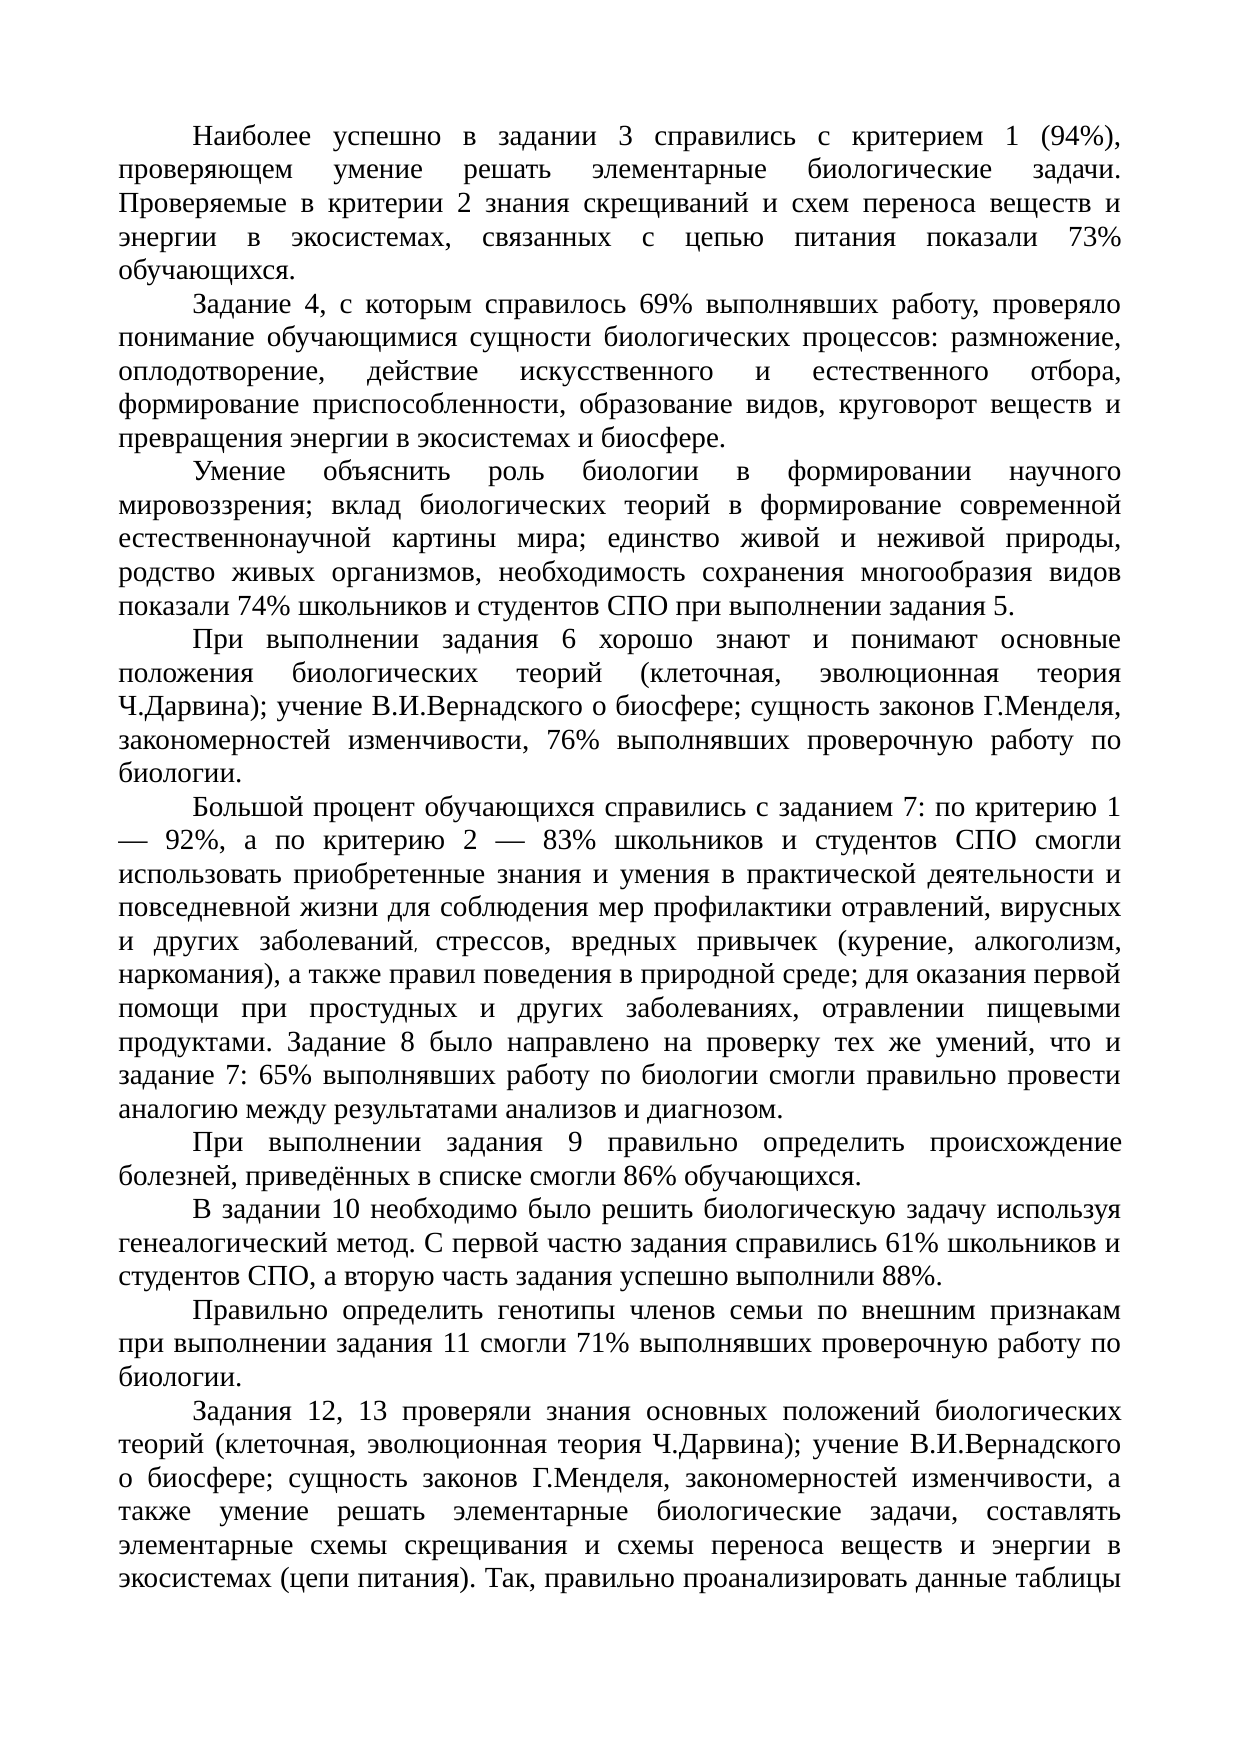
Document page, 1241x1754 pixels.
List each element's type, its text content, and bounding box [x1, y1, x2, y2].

text В задании 10 необходимо было решить биологическую задачу используя генеалогический метод. С первой частю задания справились 61% школьников и студентов СПО, а вторую часть задания успешно выполнили 88%. [118, 1191, 1122, 1292]
text Задания 12, 13 проверяли знания основных положений биологических теорий (клеточная, эволюционная теория Ч.Дарвина); учение В.И.Вернадского о биосфере; сущность законов Г.Менделя, закономерностей изменчивости, а также умение решать элементарные биологические задачи, составлять элементарные схемы скрещивания и схемы переноса веществ и энергии в экосистемах (цепи питания). Так, правильно проанализировать данные таблицы [118, 1393, 1122, 1594]
text При выполнении задания 9 правильно определить происхождение болезней, приведённых в списке смогли 86% обучающихся. [118, 1124, 1122, 1191]
text Большой процент обучающихся справились с заданием 7: по критерию 1 — 92%, а по критерию 2 — 83% школьников и студентов СПО смогли использовать приобретенные знания и умения в практической деятельности и повседневной жизни для соблюдения мер профилактики отравлений, вирусных и других заболеваний, стрессов, вредных привычек (курение, алкоголизм, наркомания), а также правил поведения в природной среде; для оказания первой помощи при простудных и других заболеваниях, отравлении пищевыми продуктами. Задание 8 было направлено на проверку тех же умений, что и задание 7: 65% выполнявших работу по биологии смогли правильно провести аналогию между результатами анализов и диагнозом. [118, 789, 1122, 1124]
text Умение объяснить роль биологии в формировании научного мировоззрения; вклад биологических теорий в формирование современной естественнонаучной картины мира; единство живой и неживой природы, родство живых организмов, необходимость сохранения многообразия видов показали 74% школьников и студентов СПО при выполнении задания 5. [118, 453, 1122, 621]
text Наиболее успешно в задании 3 справились с критерием 1 (94%), проверяющем умение решать элементарные биологические задачи. Проверяемые в критерии 2 знания скрещиваний и схем переноса веществ и энергии в экосистемах, связанных с цепью питания показали 73% обучающихся. [118, 118, 1122, 286]
text Задание 4, с которым справилось 69% выполнявших работу, проверяло понимание обучающимися сущности биологических процессов: размножение, оплодотворение, действие искусственного и естественного отбора, формирование приспособленности, образование видов, круговорот веществ и превращения энергии в экосистемах и биосфере. [118, 286, 1122, 453]
text При выполнении задания 6 хорошо знают и понимают основные положения биологических теорий (клеточная, эволюционная теория Ч.Дарвина); учение В.И.Вернадского о биосфере; сущность законов Г.Менделя, закономерностей изменчивости, 76% выполнявших проверочную работу по биологии. [118, 621, 1122, 789]
text Правильно определить генотипы членов семьи по внешним признакам при выполнении задания 11 смогли 71% выполнявших проверочную работу по биологии. [118, 1292, 1122, 1393]
